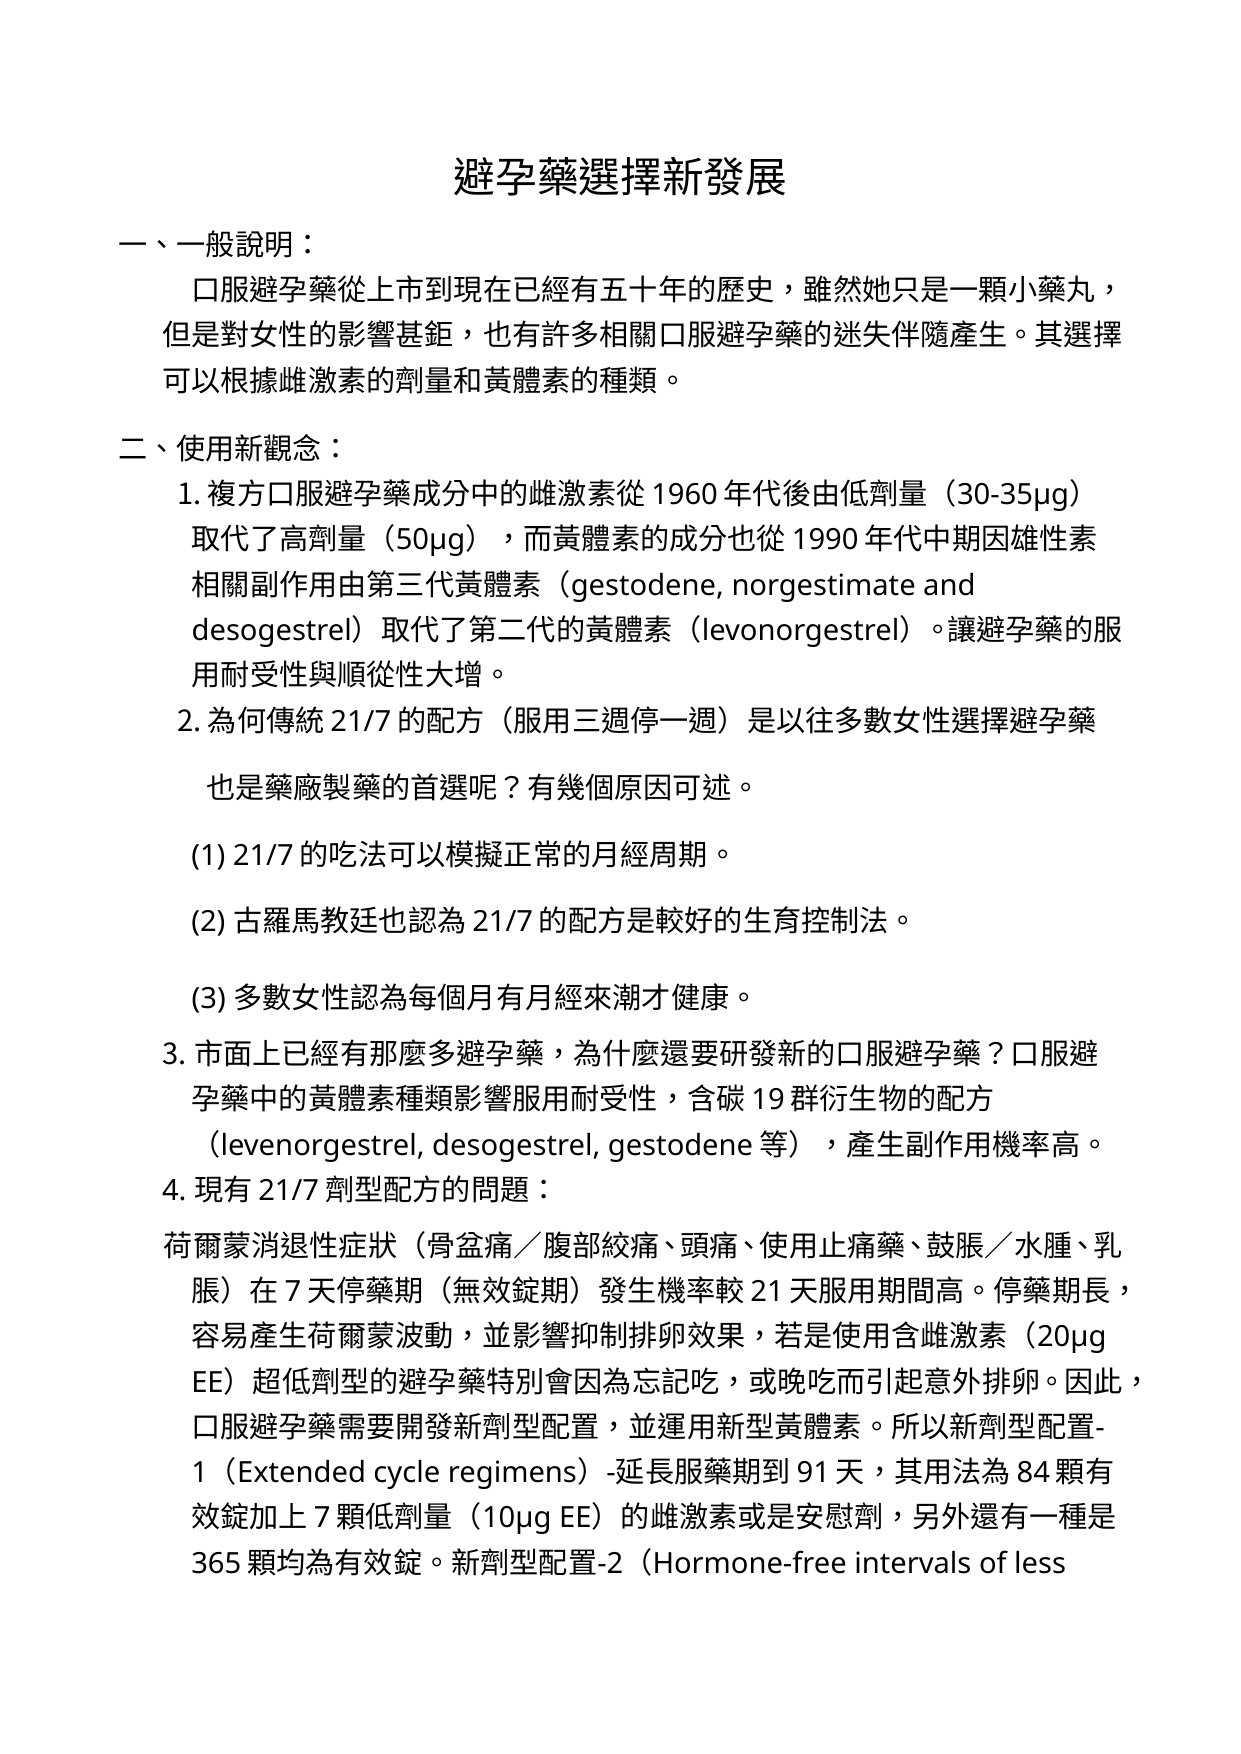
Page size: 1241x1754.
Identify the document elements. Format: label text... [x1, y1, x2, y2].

text 3. 市面上已經有那麼多避孕藥，為什麼還要研發新的口服避孕藥？口服避孕藥中的黃體素種類影響服用耐受性，含碳19群衍生物的配方（levenorgestrel, desogestrel, gestodene等），產生副作用機率高。 [162, 1029, 1122, 1165]
text (3) 多數女性認為每個月有月經來潮才健康。 [191, 973, 1122, 1019]
text 1. 複方口服避孕藥成分中的雌激素從1960年代後由低劑量（30-35μg）取代了高劑量（50μg），而黃體素的成分也從1990年代中期因雄性素相關副作用由第三代黃體素（gestodene, norgestimate and desogestrel）取代了第二代的黃體素（levonorgestrel）。讓避孕藥的服用耐受性與順從性大增。 [177, 469, 1122, 696]
text 口服避孕藥從上市到現在已經有五十年的歷史，雖然她只是一顆小藥丸，但是對女性的影響甚鉅，也有許多相關口服避孕藥的迷失伴隨產生。其選擇可以根據雌激素的劑量和黃體素的種類。 [162, 265, 1122, 401]
text 避孕藥選擇新發展 [118, 129, 1122, 220]
text 二、使用新觀念： [118, 424, 1122, 469]
text 一、一般說明： [118, 220, 1122, 265]
text 2. 為何傳統21/7的配方（服用三週停一週）是以往多數女性選擇避孕藥也是藥廠製藥的首選呢？有幾個原因可述。 [177, 696, 1122, 809]
text (1) 21/7的吃法可以模擬正常的月經周期。 [118, 830, 1122, 875]
text 4. 現有21/7劑型配方的問題： [118, 1165, 1122, 1210]
text 荷爾蒙消退性症狀（骨盆痛／腹部絞痛、頭痛、使用止痛藥、鼓脹／水腫、乳脹）在7天停藥期（無效錠期）發生機率較21天服用期間高。停藥期長，容易產生荷爾蒙波動，並影響抑制排卵效果，若是使用含雌激素（20μg EE）超低劑型的避孕藥特別會因為忘記吃，或晚吃而引起意外排卵。因此，口服避孕藥需要開發新劑型配置，並運用新型黃體素。所以新劑型配置-1（Extended cycle regimens）-延長服藥期到91天，其用法為84顆有效錠加上7顆低劑量（10μg EE）的雌激素或是安慰劑，另外還有一種是365顆均為有效錠。新劑型配置-2（Hormone-free intervals of less than 7 days）–也就是賀爾蒙無效錠縮短少於7天，較常見的是無效錠為4天或是2天含低劑量雌激素加上2天的無效錠。 [118, 1221, 1122, 1583]
text (2) 古羅馬教廷也認為21/7的配方是較好的生育控制法。 [118, 896, 1122, 942]
